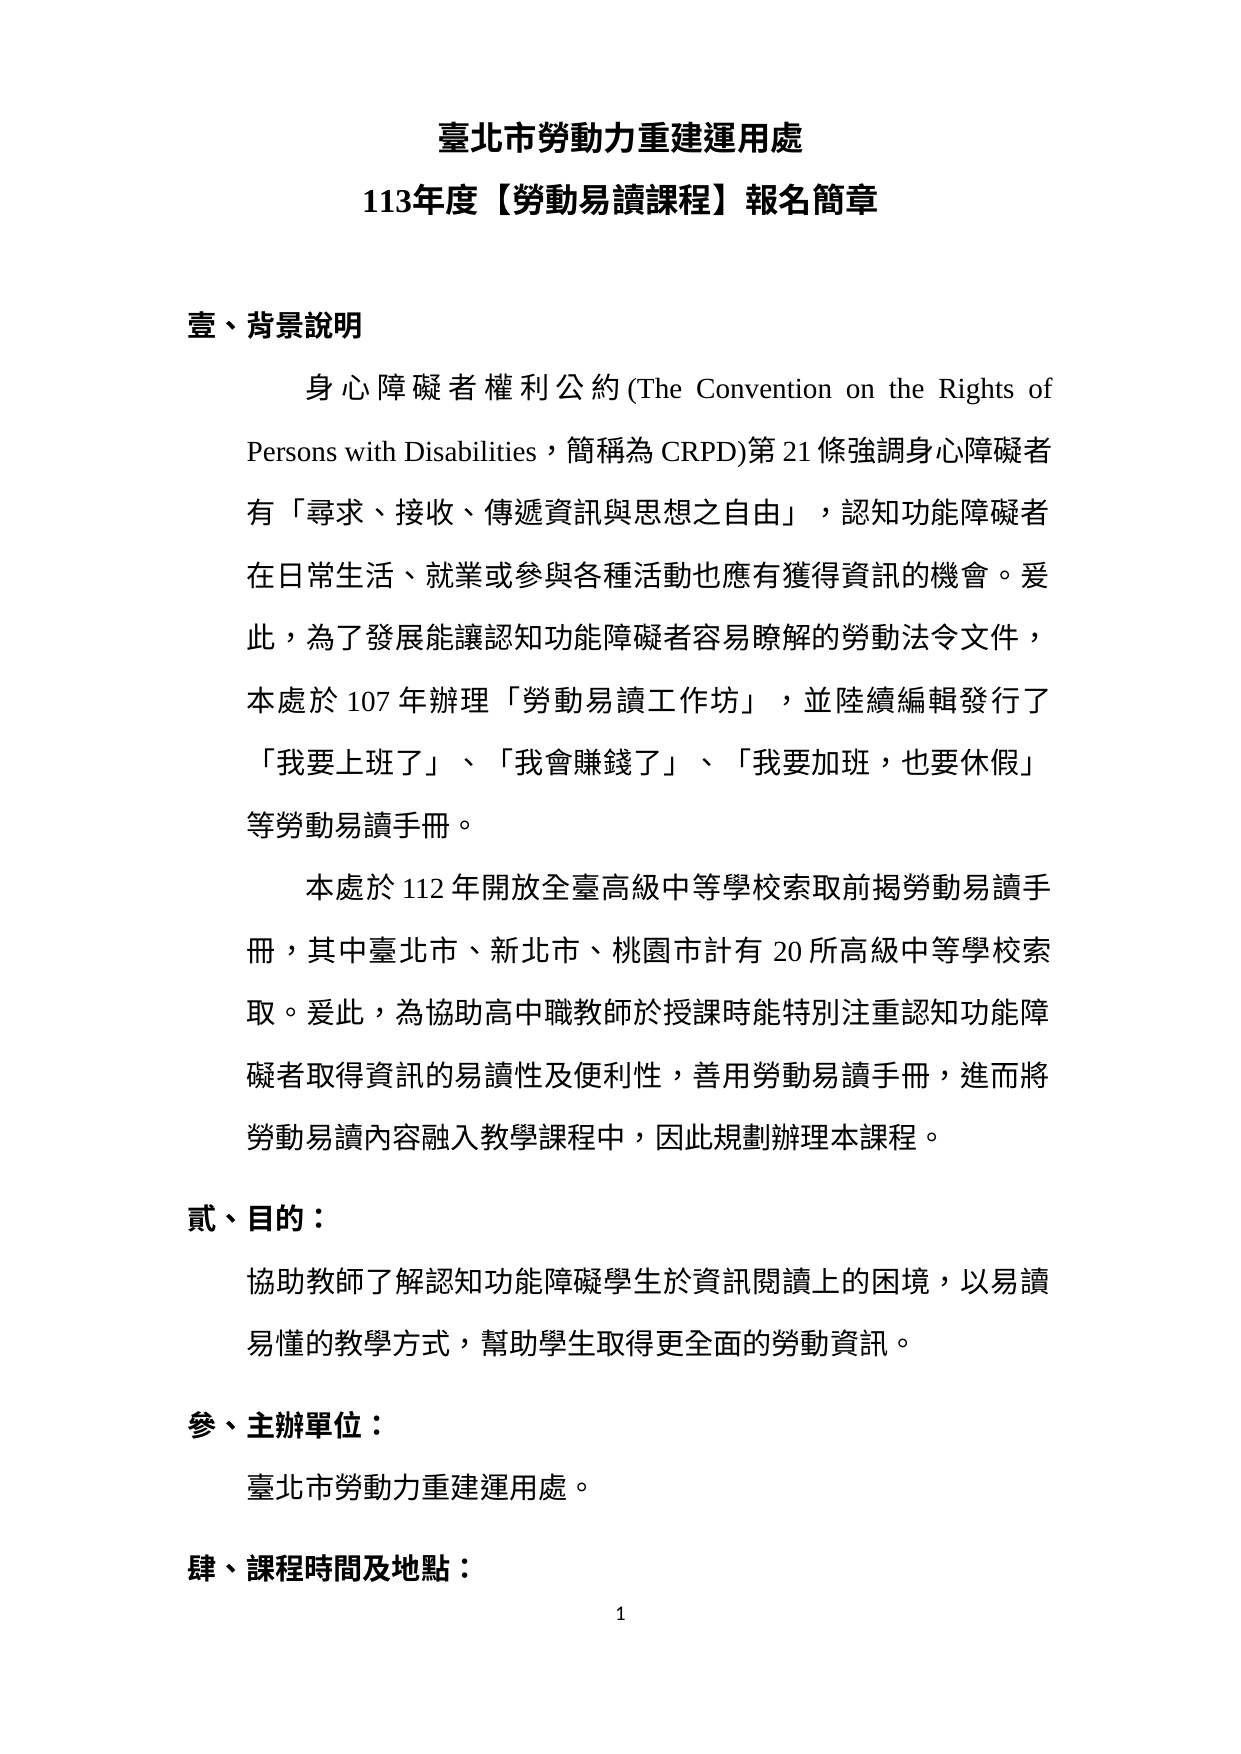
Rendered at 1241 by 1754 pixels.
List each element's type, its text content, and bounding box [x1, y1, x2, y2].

text 貳、目的： [187, 1175, 1053, 1238]
text 參、主辦單位： [187, 1382, 1053, 1444]
text 肆、課程時間及地點： [187, 1525, 1053, 1588]
text 身心障礙者權利公約(The Convention on the Rights of Persons with Disabilities，簡稱為CRPD)第21條強調身心障礙者有「尋求、接收、傳遞資訊與思想之自由」，認知功能障礙者在日常生活、就業或參與各種活動也應有獲得資訊的機會。爰此，為了發展能讓認知功能障礙者容易瞭解的勞動法令文件，本處於107年辦理「勞動易讀工作坊」，並陸續編輯發行了「我要上班了」、「我會賺錢了」、「我要加班，也要休假」等勞動易讀手冊。 [246, 344, 1053, 844]
text 113年度【勞動易讀課程】報名簡章 [187, 157, 1053, 219]
text 壹、背景說明 [187, 282, 1053, 344]
text 臺北市勞動力重建運用處。 [246, 1444, 1053, 1507]
text 協助教師了解認知功能障礙學生於資訊閱讀上的困境，以易讀易懂的教學方式，幫助學生取得更全面的勞動資訊。 [246, 1238, 1053, 1363]
text 臺北市勞動力重建運用處 [187, 94, 1053, 157]
text 本處於112年開放全臺高級中等學校索取前揭勞動易讀手冊，其中臺北市、新北市、桃園市計有20所高級中等學校索取。爰此，為協助高中職教師於授課時能特別注重認知功能障礙者取得資訊的易讀性及便利性，善用勞動易讀手冊，進而將勞動易讀內容融入教學課程中，因此規劃辦理本課程。 [246, 844, 1053, 1157]
